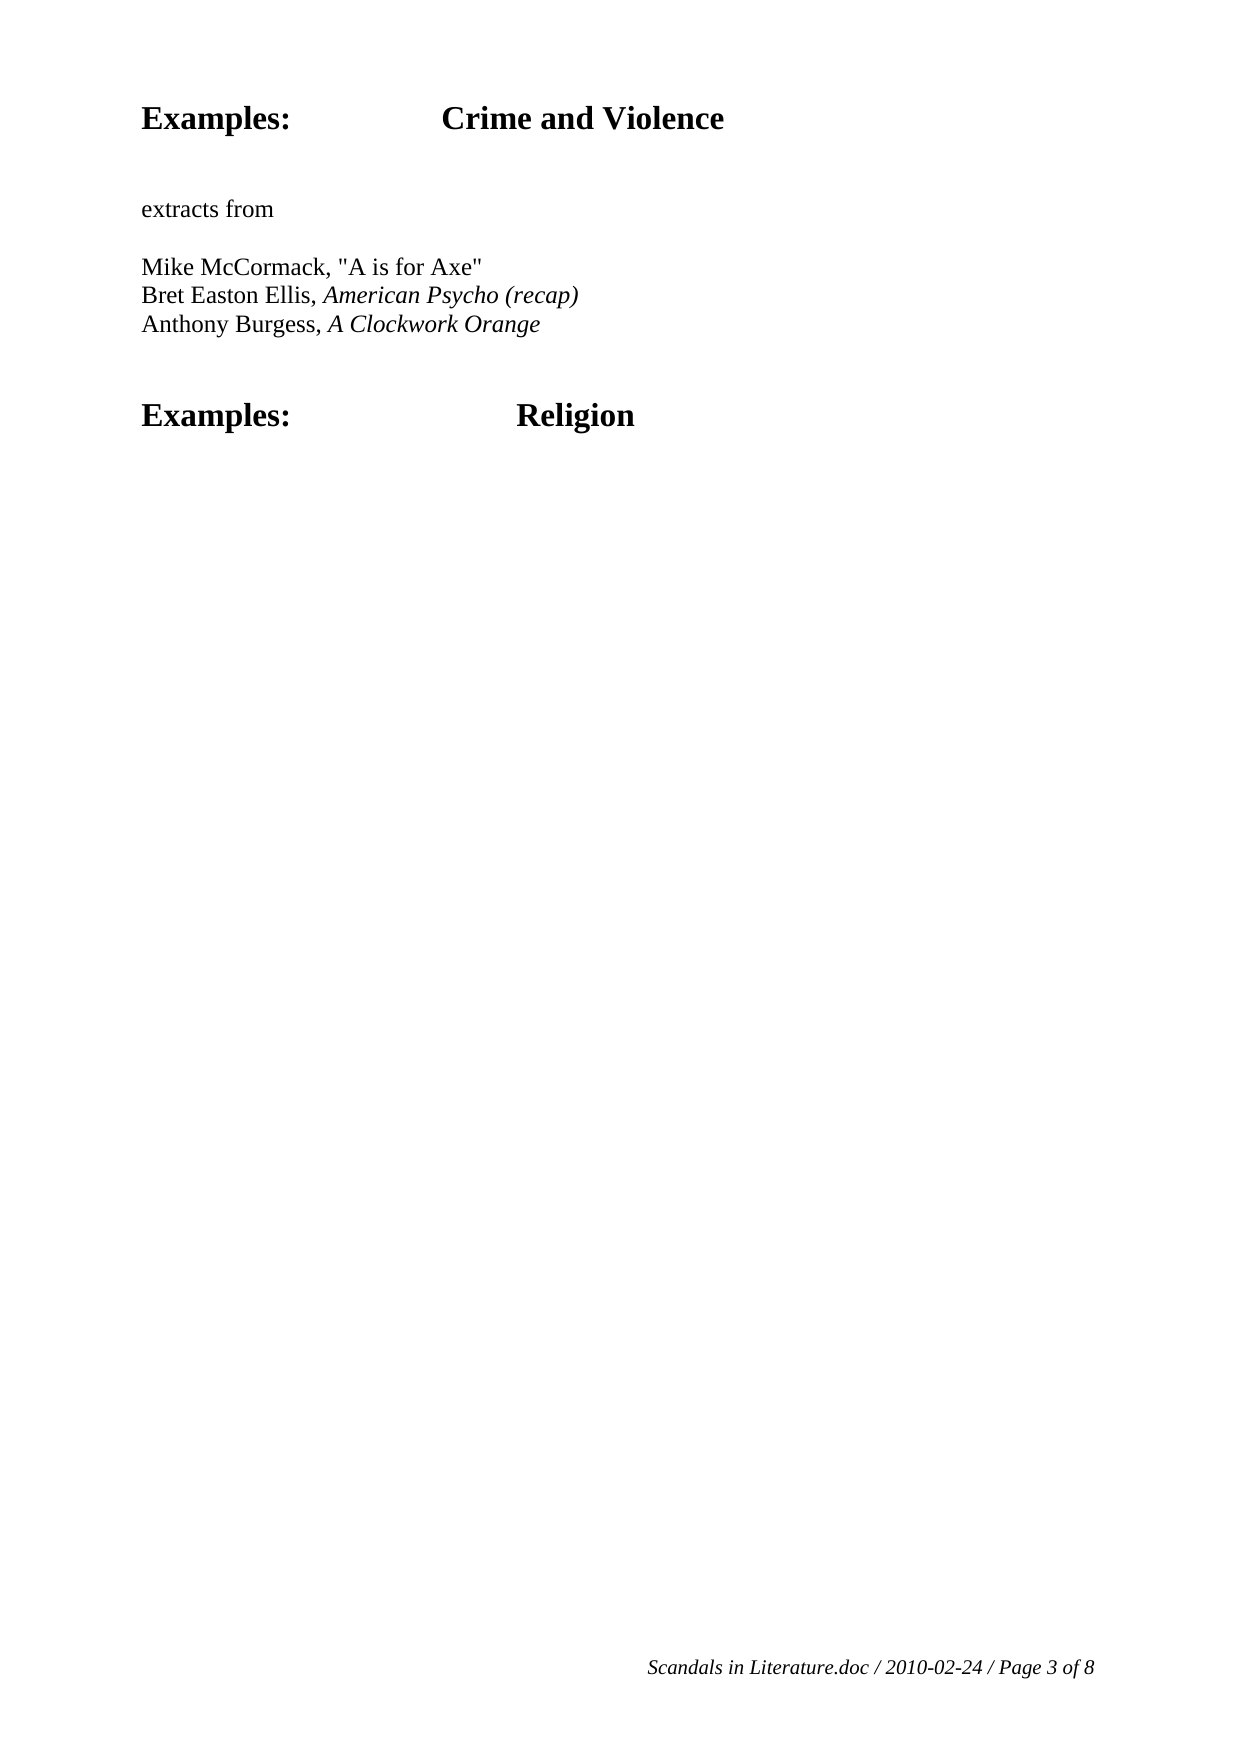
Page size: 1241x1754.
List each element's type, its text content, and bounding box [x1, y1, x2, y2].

text Examples: Crime and Violence [141, 98, 1096, 137]
text extracts from [141, 194, 1096, 223]
text Mike McCormack, "A is for Axe" [141, 252, 1096, 281]
text Bret Easton Ellis, American Psycho (recap) [141, 281, 1096, 309]
text Anthony Burgess, A Clockwork Orange [141, 309, 1096, 338]
text Examples: Religion [141, 396, 1096, 434]
